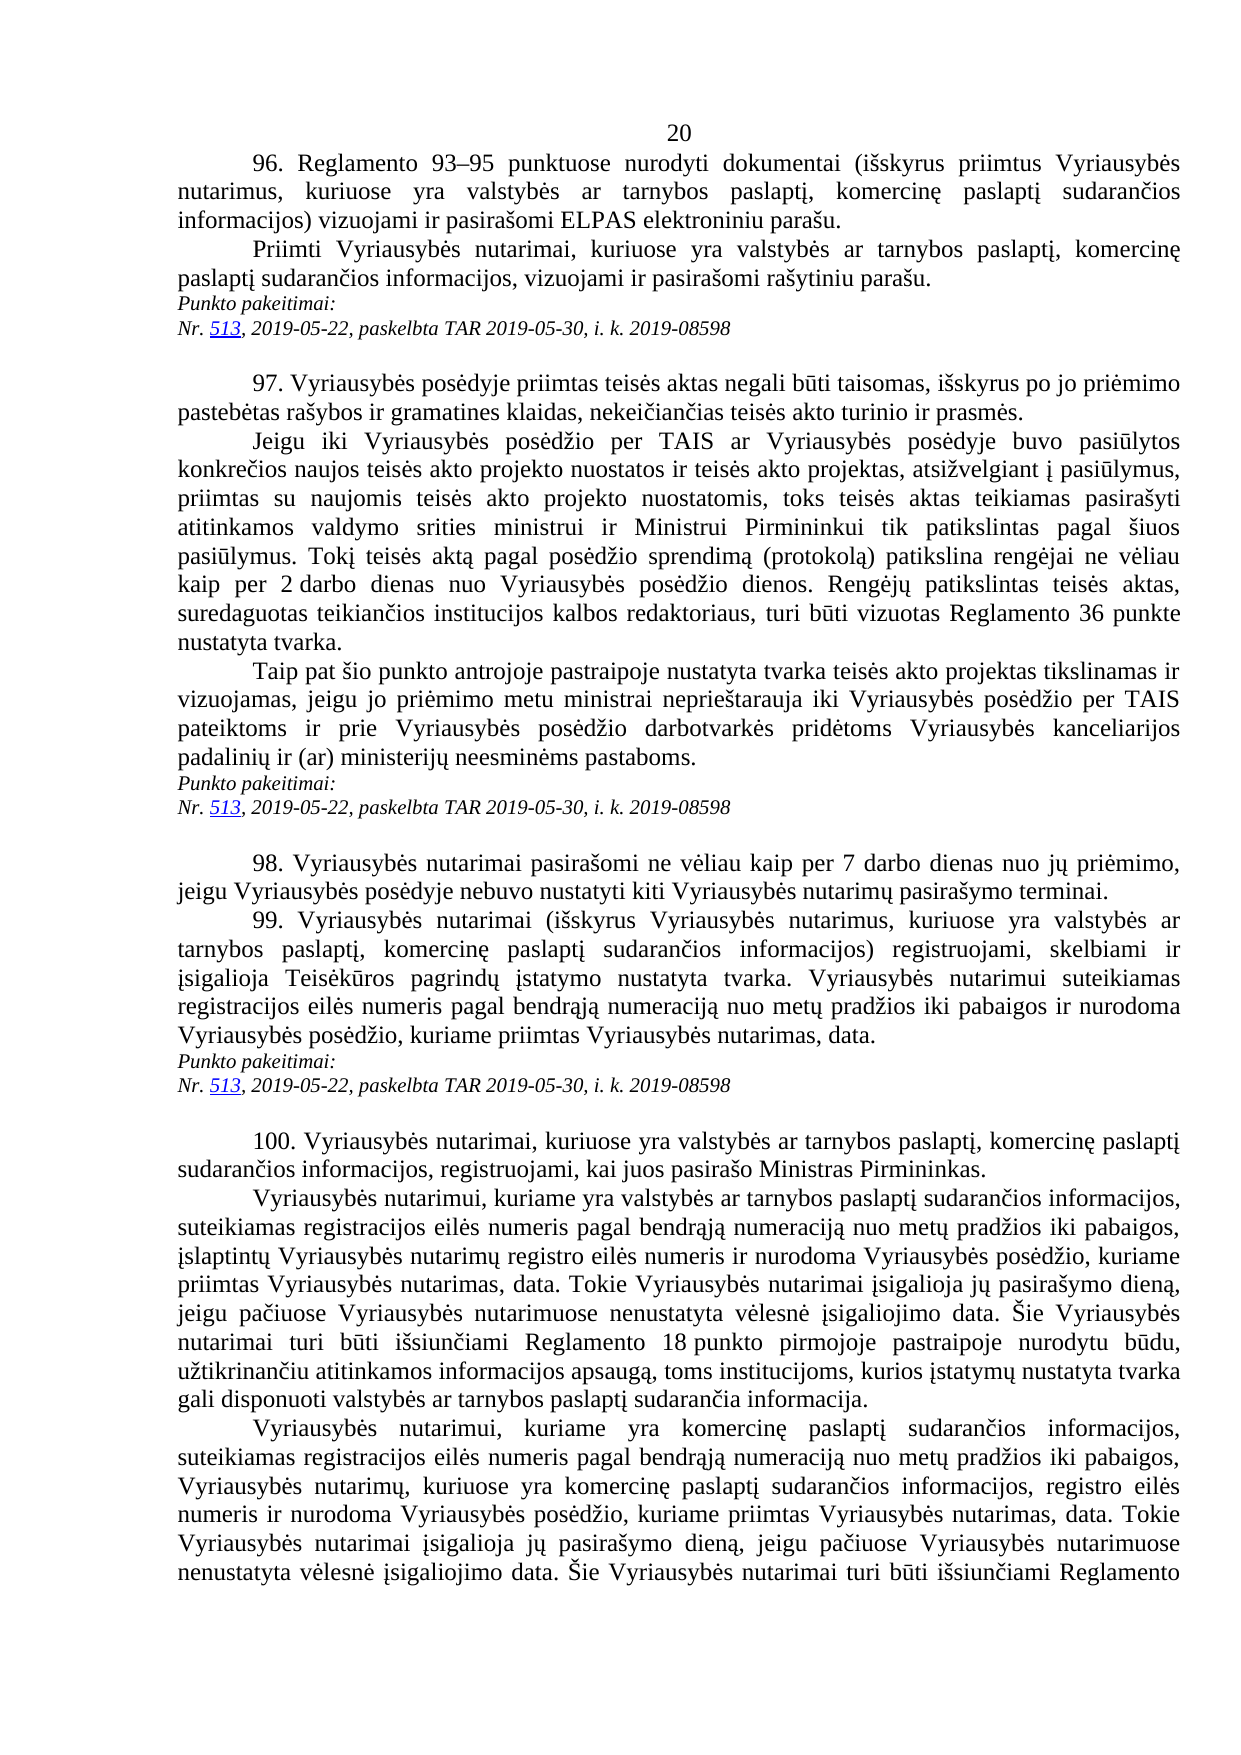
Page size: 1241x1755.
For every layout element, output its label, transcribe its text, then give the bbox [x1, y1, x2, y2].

text Vyriausybės nutarimui, kuriame yra komercinę paslaptį sudarančios informacijos, suteikiamas registracijos eilės numeris pagal bendrąją numeraciją nuo metų pradžios iki pabaigos, Vyriausybės nutarimų, kuriuose yra komercinę paslaptį sudarančios informacijos, registro eilės numeris ir nurodoma Vyriausybės posėdžio, kuriame priimtas Vyriausybės nutarimas, data. Tokie Vyriausybės nutarimai įsigalioja jų pasirašymo dieną, jeigu pačiuose Vyriausybės nutarimuose nenustatyta vėlesnė įsigaliojimo data. Šie Vyriausybės nutarimai turi būti išsiunčiami Reglamento [177, 1413, 1181, 1586]
text Nr. 513, 2019-05-22, paskelbta TAR 2019-05-30, i. k. 2019-08598 [177, 1073, 1181, 1097]
text Taip pat šio punkto antrojoje pastraipoje nustatyta tvarka teisės akto projektas tikslinamas ir vizuojamas, jeigu jo priėmimo metu ministrai neprieštarauja iki Vyriausybės posėdžio per TAIS pateiktoms ir prie Vyriausybės posėdžio darbotvarkės pridėtoms Vyriausybės kanceliarijos padalinių ir (ar) ministerijų neesminėms pastaboms. [177, 656, 1181, 771]
text Priimti Vyriausybės nutarimai, kuriuose yra valstybės ar tarnybos paslaptį, komercinę paslaptį sudarančios informacijos, vizuojami ir pasirašomi rašytiniu parašu. [177, 234, 1181, 291]
text Nr. 513, 2019-05-22, paskelbta TAR 2019-05-30, i. k. 2019-08598 [177, 315, 1181, 339]
text Punkto pakeitimai: [177, 1049, 1181, 1073]
text Punkto pakeitimai: [177, 771, 1181, 795]
text 96. Reglamento 93–95 punktuose nurodyti dokumentai (išskyrus priimtus Vyriausybės nutarimus, kuriuose yra valstybės ar tarnybos paslaptį, komercinę paslaptį sudarančios informacijos) vizuojami ir pasirašomi ELPAS elektroniniu parašu. [177, 148, 1181, 234]
text Jeigu iki Vyriausybės posėdžio per TAIS ar Vyriausybės posėdyje buvo pasiūlytos konkrečios naujos teisės akto projekto nuostatos ir teisės akto projektas, atsižvelgiant į pasiūlymus, priimtas su naujomis teisės akto projekto nuostatomis, toks teisės aktas teikiamas pasirašyti atitinkamos valdymo srities ministrui ir Ministrui Pirmininkui tik patikslintas pagal šiuos pasiūlymus. Tokį teisės aktą pagal posėdžio sprendimą (protokolą) patikslina rengėjai ne vėliau kaip per 2 darbo dienas nuo Vyriausybės posėdžio dienos. Rengėjų patikslintas teisės aktas, suredaguotas teikiančios institucijos kalbos redaktoriaus, turi būti vizuotas Reglamento 36 punkte nustatyta tvarka. [177, 426, 1181, 656]
text 98. Vyriausybės nutarimai pasirašomi ne vėliau kaip per 7 darbo dienas nuo jų priėmimo, jeigu Vyriausybės posėdyje nebuvo nustatyti kiti Vyriausybės nutarimų pasirašymo terminai. [177, 848, 1181, 905]
text 99. Vyriausybės nutarimai (išskyrus Vyriausybės nutarimus, kuriuose yra valstybės ar tarnybos paslaptį, komercinę paslaptį sudarančios informacijos) registruojami, skelbiami ir įsigalioja Teisėkūros pagrindų įstatymo nustatyta tvarka. Vyriausybės nutarimui suteikiamas registracijos eilės numeris pagal bendrąją numeraciją nuo metų pradžios iki pabaigos ir nurodoma Vyriausybės posėdžio, kuriame priimtas Vyriausybės nutarimas, data. [177, 905, 1181, 1049]
text Nr. 513, 2019-05-22, paskelbta TAR 2019-05-30, i. k. 2019-08598 [177, 795, 1181, 819]
text Vyriausybės nutarimui, kuriame yra valstybės ar tarnybos paslaptį sudarančios informacijos, suteikiamas registracijos eilės numeris pagal bendrąją numeraciją nuo metų pradžios iki pabaigos, įslaptintų Vyriausybės nutarimų registro eilės numeris ir nurodoma Vyriausybės posėdžio, kuriame priimtas Vyriausybės nutarimas, data. Tokie Vyriausybės nutarimai įsigalioja jų pasirašymo dieną, jeigu pačiuose Vyriausybės nutarimuose nenustatyta vėlesnė įsigaliojimo data. Šie Vyriausybės nutarimai turi būti išsiunčiami Reglamento 18 punkto pirmojoje pastraipoje nurodytu būdu, užtikrinančiu atitinkamos informacijos apsaugą, toms institucijoms, kurios įstatymų nustatyta tvarka gali disponuoti valstybės ar tarnybos paslaptį sudarančia informacija. [177, 1183, 1181, 1413]
text 100. Vyriausybės nutarimai, kuriuose yra valstybės ar tarnybos paslaptį, komercinę paslaptį sudarančios informacijos, registruojami, kai juos pasirašo Ministras Pirmininkas. [177, 1126, 1181, 1183]
text 97. Vyriausybės posėdyje priimtas teisės aktas negali būti taisomas, išskyrus po jo priėmimo pastebėtas rašybos ir gramatines klaidas, nekeičiančias teisės akto turinio ir prasmės. [177, 368, 1181, 426]
text Punkto pakeitimai: [177, 291, 1181, 315]
